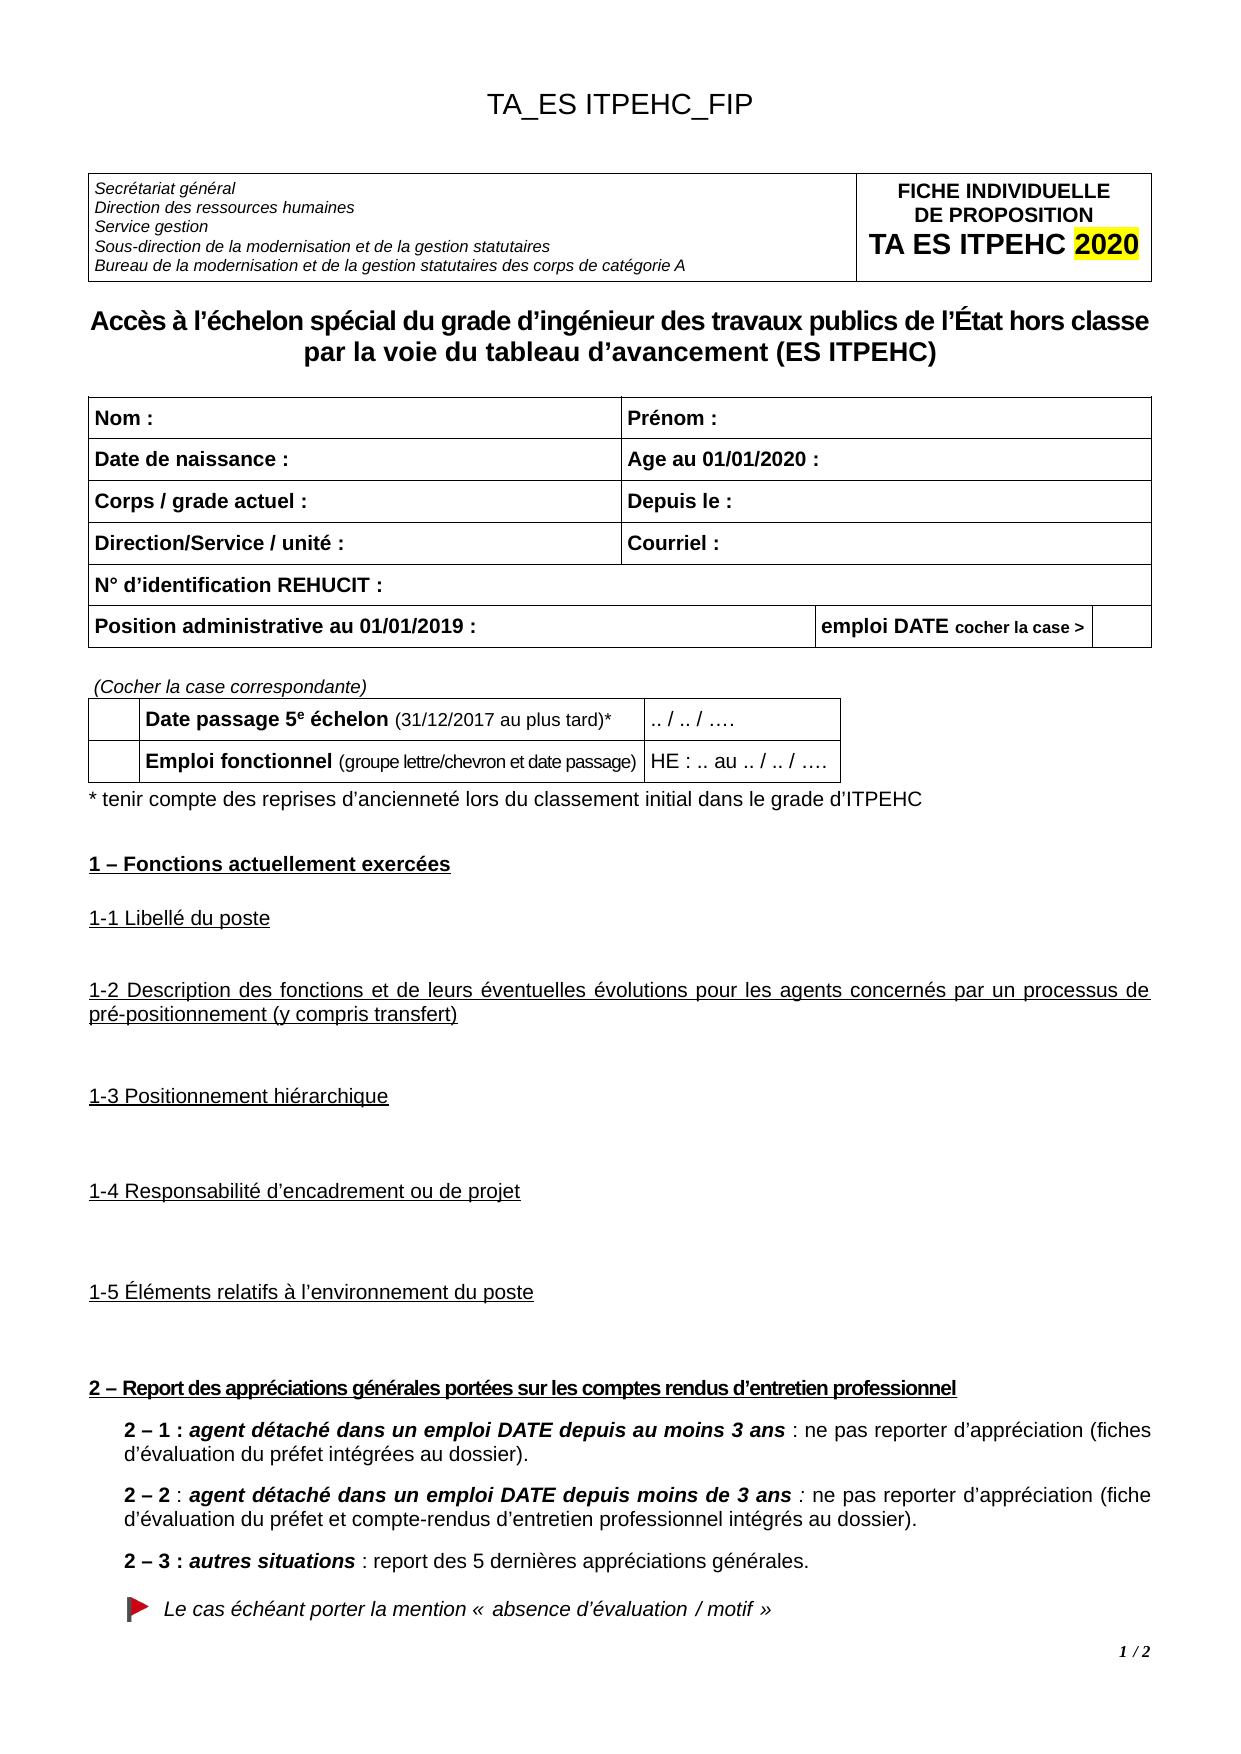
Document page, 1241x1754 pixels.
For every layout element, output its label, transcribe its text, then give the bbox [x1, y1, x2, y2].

text 1-1 Libellé du poste [88, 906, 1152, 930]
table_header Prénom : [622, 398, 1151, 438]
table_header Nom : [89, 398, 621, 438]
text 2 – 3 : autres situations : report des 5 dernières appréciations générales. [124, 1549, 1152, 1573]
table_cell Age au 01/01/2020 : [622, 439, 1151, 480]
table_header [89, 699, 139, 739]
text (Cocher la case correspondante) [88, 676, 1152, 698]
subtitle 2 – Report des appréciations générales portées sur les comptes rendus d’entretien professionnel [88, 1376, 1152, 1400]
subtitle par la voie du tableau d’avancement (ES ITPEHC) [88, 336, 1152, 368]
text 1-5 Éléments relatifs à l’environnement du poste [88, 1280, 1152, 1304]
text 1-4 Responsabilité d’encadrement ou de projet [88, 1179, 1152, 1203]
table_cell [89, 741, 139, 781]
table_cell Emploi fonctionnel (groupe lettre/chevron et date passage) [140, 741, 644, 781]
table_cell emploi DATE cocher la case > [816, 606, 1092, 647]
text TA_ES ITPEHC_FIP [88, 87, 1152, 120]
table_cell Courriel : [622, 523, 1151, 563]
list Le cas échéant porter la mention « absence d’évaluation / motif » [126, 1597, 1152, 1623]
picture [127, 1597, 149, 1622]
table_header Date passage 5e échelon (31/12/2017 au plus tard)* [140, 699, 644, 739]
table_cell N° d’identification REHUCIT : [89, 565, 1151, 605]
table_header Secrétariat général Direction des ressources humaines Service gestion Sous-direction de la modernisation et de la gestion statutaires Bureau de la modernisation et de la gestion statutaires des corps de catégorie A [89, 174, 856, 281]
table_cell [1093, 606, 1151, 647]
table_header .. / .. / …. [645, 699, 840, 739]
table_cell Position administrative au 01/01/2019 : [89, 606, 815, 647]
table_cell Date de naissance : [89, 439, 621, 480]
subtitle Accès à l’échelon spécial du grade d’ingénieur des travaux publics de l’État hors classe [88, 305, 1152, 336]
text 1-3 Positionnement hiérarchique [88, 1083, 1152, 1107]
text 2 – 1 : agent détaché dans un emploi DATE depuis au moins 3 ans : ne pas reporter d’appréciation (fiches d’évaluation du préfet intégrées au dossier). [124, 1417, 1152, 1465]
table_cell Depuis le : [622, 481, 1151, 522]
text 1-2 Description des fonctions et de leurs éventuelles évolutions pour les agents concernés par un processus de pré-positionnement (y compris transfert) [88, 978, 1152, 1026]
subtitle 1 – Fonctions actuellement exercées [88, 852, 1152, 876]
table_cell HE : .. au .. / .. / …. [645, 741, 840, 781]
table_header FICHE INDIVIDUELLE DE PROPOSITION TA ES ITPEHC 2020 [857, 174, 1151, 281]
text * tenir compte des reprises d’ancienneté lors du classement initial dans le grade d’ITPEHC [88, 787, 1152, 811]
text 2 – 2 : agent détaché dans un emploi DATE depuis moins de 3 ans : ne pas reporter d’appréciation (fiche d’évaluation du préfet et compte-rendus d’entretien professionnel intégrés au dossier). [124, 1483, 1152, 1531]
table_cell Corps / grade actuel : [89, 481, 621, 522]
table_cell Direction/Service / unité : [89, 523, 621, 563]
